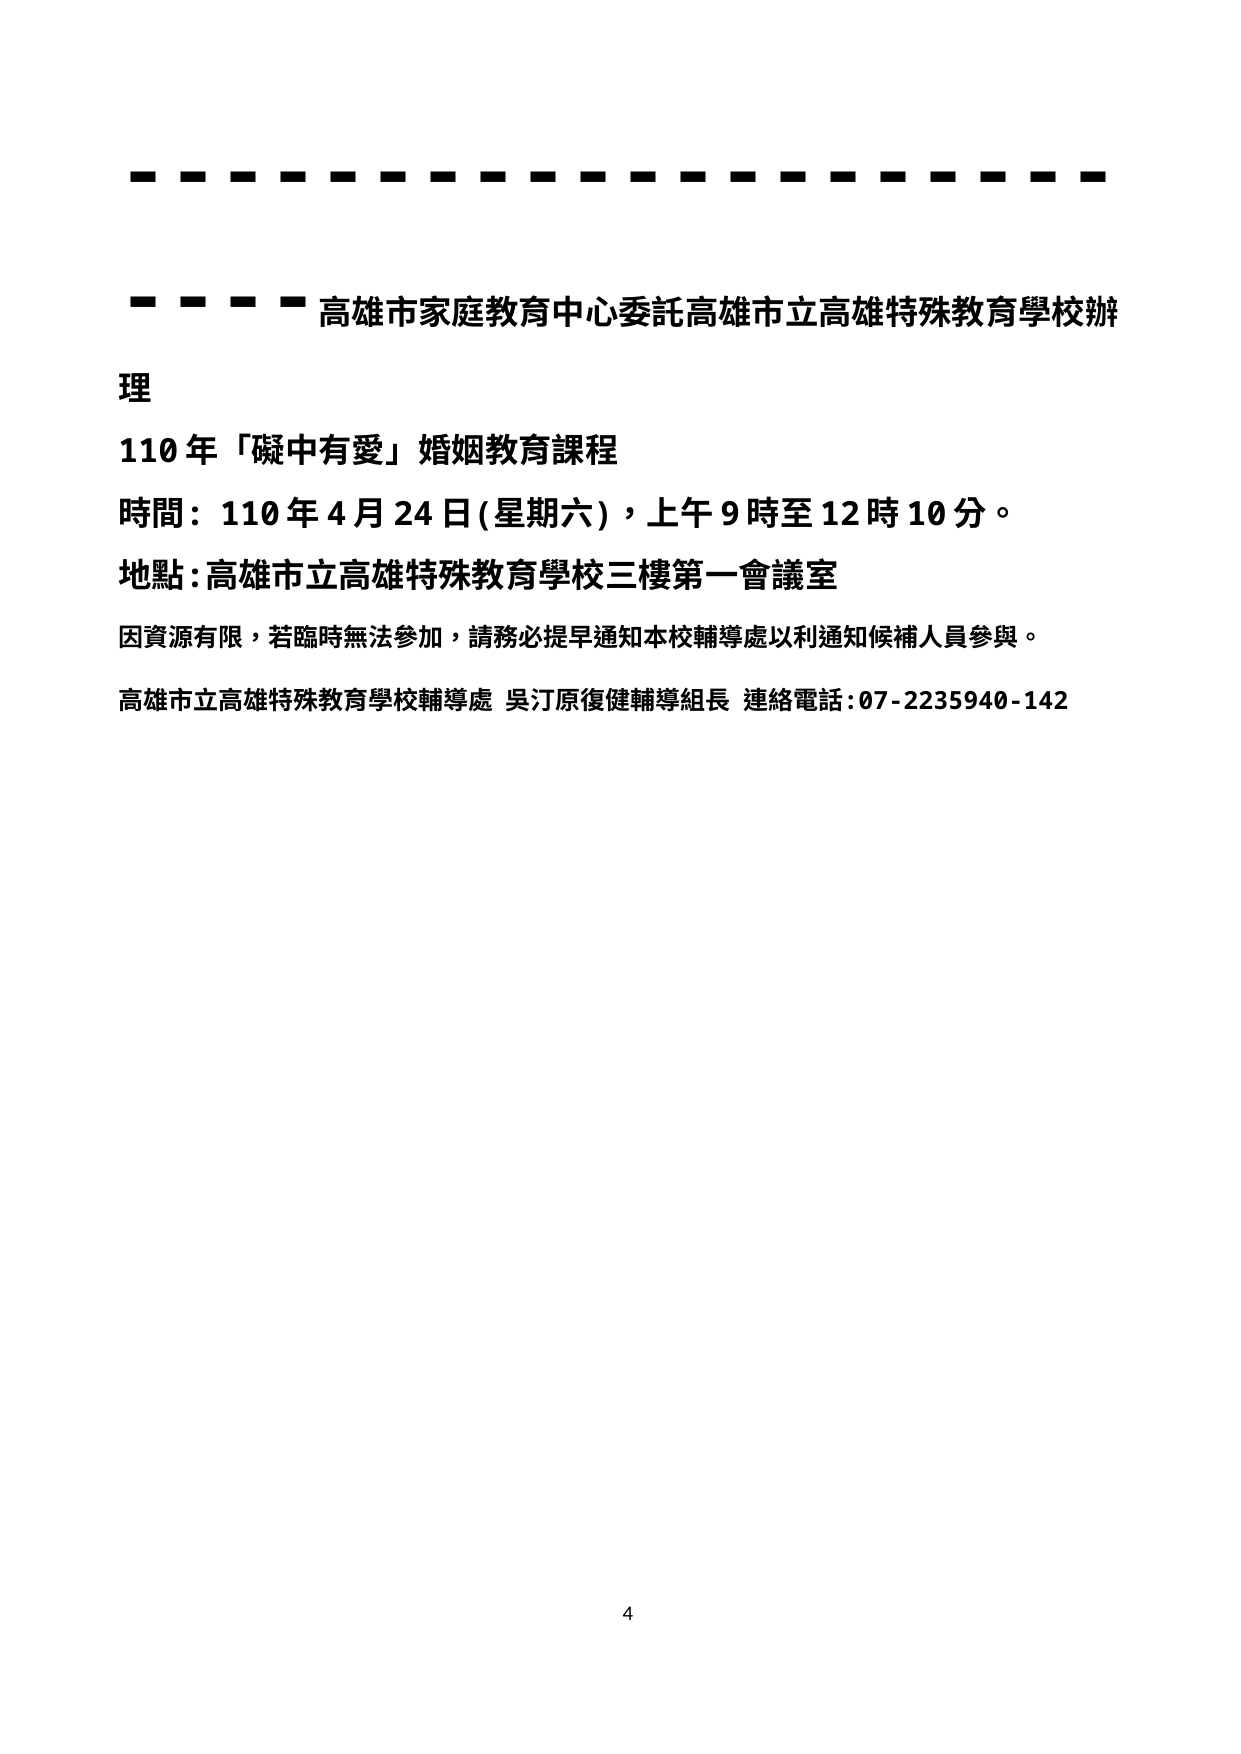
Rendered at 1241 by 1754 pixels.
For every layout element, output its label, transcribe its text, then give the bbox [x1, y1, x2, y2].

text 高雄市立高雄特殊教育學校輔導處 吳汀原復健輔導組長 連絡電話:07-2235940-142 [118, 657, 1137, 719]
text 地點:高雄市立高雄特殊教育學校三樓第一會議室 [118, 532, 1137, 594]
text 時間: 110年4月24日(星期六)，上午9時至12時10分。 [118, 469, 1137, 532]
text ------------------------高雄市家庭教育中心委託高雄市立高雄特殊教育學校辦理 [118, 94, 1137, 407]
text 因資源有限，若臨時無法參加，請務必提早通知本校輔導處以利通知候補人員參與。 [118, 594, 1137, 657]
text 110年「礙中有愛」婚姻教育課程 [118, 407, 1137, 469]
